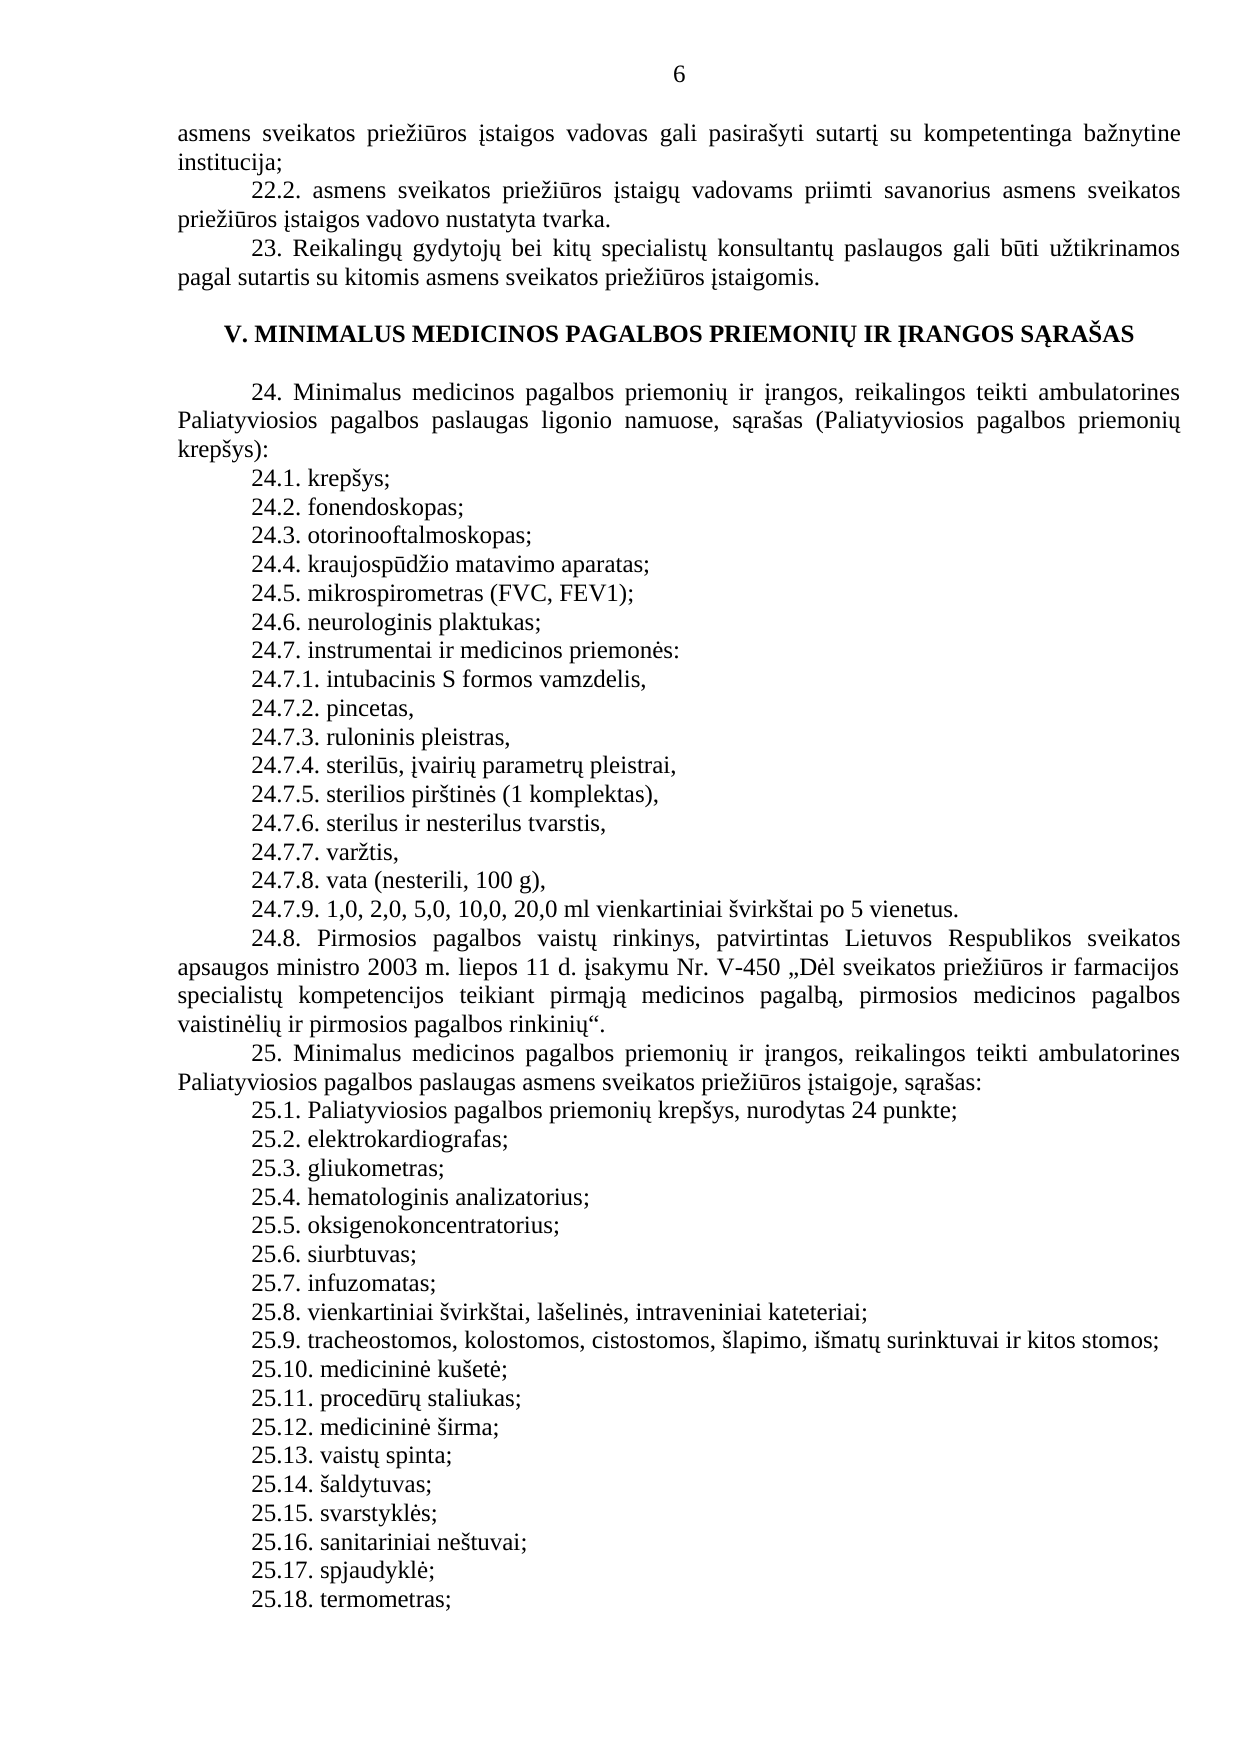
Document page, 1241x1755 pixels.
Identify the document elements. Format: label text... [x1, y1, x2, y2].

text 24.7.5. sterilios pirštinės (1 komplektas), [177, 779, 1181, 808]
text 25.12. medicininė širma; [177, 1412, 1181, 1441]
text 25.6. siurbtuvas; [177, 1239, 1181, 1268]
text 25.11. procedūrų staliukas; [177, 1383, 1181, 1412]
text 25.15. svarstyklės; [177, 1498, 1181, 1527]
text 24.6. neurologinis plaktukas; [177, 607, 1181, 636]
text 24.8. Pirmosios pagalbos vaistų rinkinys, patvirtintas Lietuvos Respublikos sveikatos apsaugos ministro 2003 m. liepos 11 d. įsakymu Nr. V-450 „Dėl sveikatos priežiūros ir farmacijos specialistų kompetencijos teikiant pirmąją medicinos pagalbą, pirmosios medicinos pagalbos vaistinėlių ir pirmosios pagalbos rinkinių“. [177, 923, 1181, 1038]
text 25.14. šaldytuvas; [177, 1469, 1181, 1498]
text V. MINIMALUS MEDICINOS PAGALBOS PRIEMONIŲ IR ĮRANGOS SĄRAŠAS [177, 319, 1181, 348]
text 25.8. vienkartiniai švirkštai, lašelinės, intraveniniai kateteriai; [177, 1297, 1181, 1326]
text 22.2. asmens sveikatos priežiūros įstaigų vadovams priimti savanorius asmens sveikatos priežiūros įstaigos vadovo nustatyta tvarka. [177, 176, 1181, 233]
text 24.7.8. vata (nesterili, 100 g), [177, 866, 1181, 894]
text 24. Minimalus medicinos pagalbos priemonių ir įrangos, reikalingos teikti ambulatorines Paliatyviosios pagalbos paslaugas ligonio namuose, sąrašas (Paliatyviosios pagalbos priemonių krepšys): [177, 377, 1181, 463]
text 25.18. termometras; [177, 1584, 1181, 1613]
text 24.7.3. ruloninis pleistras, [177, 722, 1181, 751]
text 24.3. otorinooftalmoskopas; [177, 521, 1181, 549]
text 25.5. oksigenokoncentratorius; [177, 1211, 1181, 1239]
text 24.7.9. 1,0, 2,0, 5,0, 10,0, 20,0 ml vienkartiniai švirkštai po 5 vienetus. [177, 894, 1181, 923]
text 25.2. elektrokardiografas; [177, 1124, 1181, 1153]
text 23. Reikalingų gydytojų bei kitų specialistų konsultantų paslaugos gali būti užtikrinamos pagal sutartis su kitomis asmens sveikatos priežiūros įstaigomis. [177, 233, 1181, 291]
text 24.7.1. intubacinis S formos vamzdelis, [177, 664, 1181, 693]
text 25.17. spjaudyklė; [177, 1556, 1181, 1584]
text 24.1. krepšys; [177, 463, 1181, 492]
text 24.7. instrumentai ir medicinos priemonės: [177, 636, 1181, 664]
text 25. Minimalus medicinos pagalbos priemonių ir įrangos, reikalingos teikti ambulatorines Paliatyviosios pagalbos paslaugas asmens sveikatos priežiūros įstaigoje, sąrašas: [177, 1038, 1181, 1096]
text asmens sveikatos priežiūros įstaigos vadovas gali pasirašyti sutartį su kompetentinga bažnytine institucija; [177, 118, 1181, 176]
text 25.16. sanitariniai neštuvai; [177, 1527, 1181, 1556]
text 24.7.2. pincetas, [177, 693, 1181, 722]
text 24.5. mikrospirometras (FVC, FEV1); [177, 578, 1181, 607]
text 25.13. vaistų spinta; [177, 1441, 1181, 1469]
text 24.2. fonendoskopas; [177, 492, 1181, 521]
text 25.1. Paliatyviosios pagalbos priemonių krepšys, nurodytas 24 punkte; [177, 1096, 1181, 1124]
text 25.9. tracheostomos, kolostomos, cistostomos, šlapimo, išmatų surinktuvai ir kitos stomos; [177, 1326, 1181, 1354]
text 25.10. medicininė kušetė; [177, 1354, 1181, 1383]
text 24.4. kraujospūdžio matavimo aparatas; [177, 549, 1181, 578]
text 25.3. gliukometras; [177, 1153, 1181, 1182]
text 24.7.6. sterilus ir nesterilus tvarstis, [177, 808, 1181, 837]
text 24.7.7. varžtis, [177, 837, 1181, 866]
text 25.4. hematologinis analizatorius; [177, 1182, 1181, 1211]
text 25.7. infuzomatas; [177, 1268, 1181, 1297]
text 24.7.4. sterilūs, įvairių parametrų pleistrai, [177, 751, 1181, 779]
